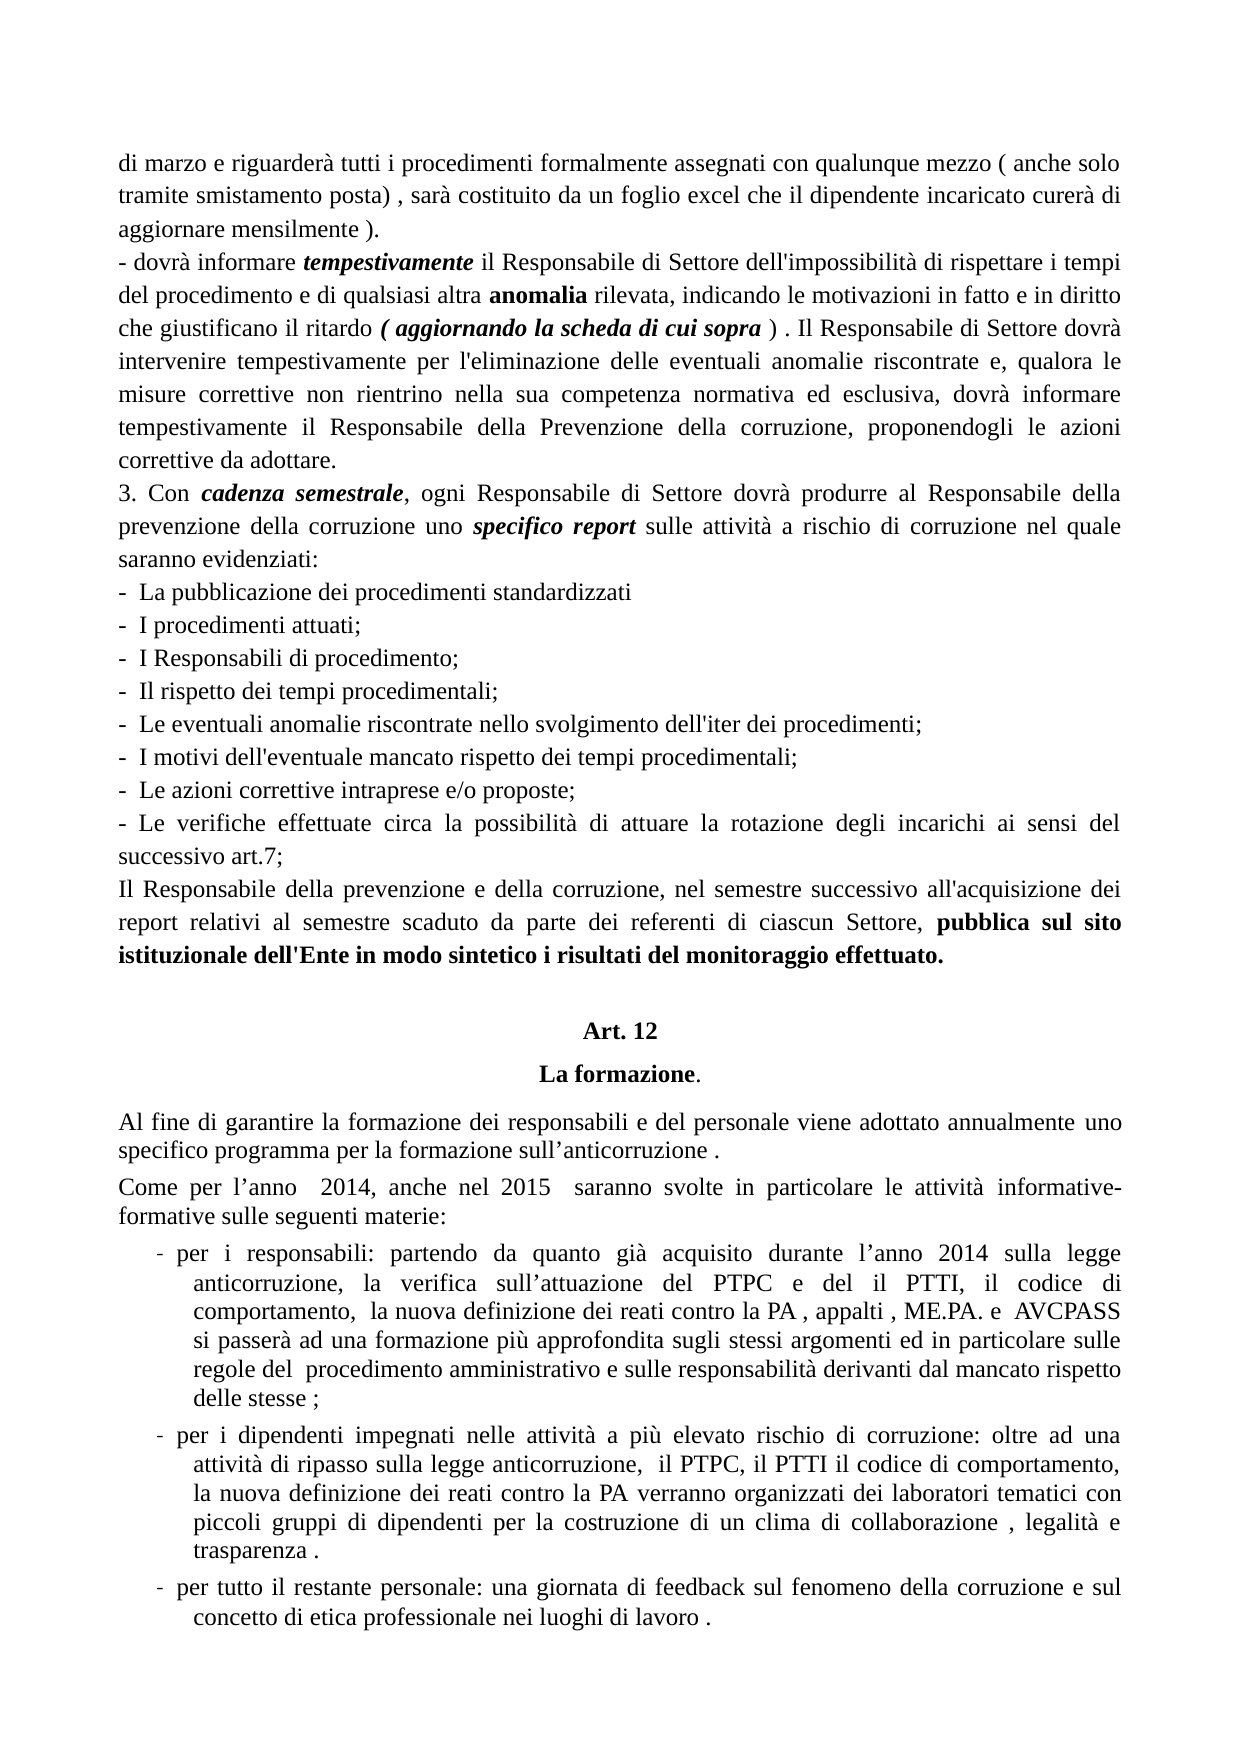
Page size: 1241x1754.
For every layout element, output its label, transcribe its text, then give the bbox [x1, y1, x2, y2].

text Al fine di garantire la formazione dei responsabili e del personale viene adottato annualmente uno specifico programma per la formazione sull’anticorruzione . [118, 1107, 1122, 1164]
subtitle - dovrà informare tempestivamente il Responsabile di Settore dell'impossibilità di rispettare i tempi del procedimento e di qualsiasi altra anomalia rilevata, indicando le motivazioni in fatto e in diritto che giustificano il ritardo ( aggiornando la scheda di cui sopra ) . Il Responsabile di Settore dovrà intervenire tempestivamente per l'eliminazione delle eventuali anomalie riscontrate e, qualora le misure correttive non rientrino nella sua competenza normativa ed esclusiva, dovrà informare tempestivamente il Responsabile della Prevenzione della corruzione, proponendogli le azioni correttive da adottare. [118, 247, 1122, 473]
subtitle - Le eventuali anomalie riscontrate nello svolgimento dell'iter dei procedimenti; [118, 709, 1122, 738]
subtitle - I Responsabili di procedimento; [118, 643, 1122, 672]
subtitle - La pubblicazione dei procedimenti standardizzati [118, 577, 1122, 606]
subtitle - Le azioni correttive intraprese e/o proposte; [118, 775, 1122, 804]
list per i dipendenti impegnati nelle attività a più elevato rischio di corruzione: oltre ad una attività di ripasso sulla legge anticorruzione, il PTPC, il PTTI il codice di comportamento, la nuova definizione dei reati contro la PA verranno organizzati dei laboratori tematici con piccoli gruppi di dipendenti per la costruzione di un clima di collaborazione , legalità e trasparenza . [156, 1420, 1122, 1564]
text Art. 12 [118, 1016, 1122, 1045]
subtitle - I procedimenti attuati; [118, 610, 1122, 639]
list per tutto il restante personale: una giornata di feedback sul fenomeno della corruzione e sul concetto di etica professionale nei luoghi di lavoro . [156, 1572, 1122, 1631]
subtitle - Il rispetto dei tempi procedimentali; [118, 676, 1122, 705]
subtitle - I motivi dell'eventuale mancato rispetto dei tempi procedimentali; [118, 742, 1122, 771]
subtitle 3. Con cadenza semestrale, ogni Responsabile di Settore dovrà produrre al Responsabile della prevenzione della corruzione uno specifico report sulle attività a rischio di corruzione nel quale saranno evidenziati: [118, 478, 1122, 573]
text Come per l’anno 2014, anche nel 2015 saranno svolte in particolare le attività informative- formative sulle seguenti materie: [118, 1172, 1122, 1230]
list per i responsabili: partendo da quanto già acquisito durante l’anno 2014 sulla legge anticorruzione, la verifica sull’attuazione del PTPC e del il PTTI, il codice di comportamento, la nuova definizione dei reati contro la PA , appalti , ME.PA. e AVCPASS si passerà ad una formazione più approfondita sugli stessi argomenti ed in particolare sulle regole del procedimento amministrativo e sulle responsabilità derivanti dal mancato rispetto delle stesse ; [156, 1238, 1122, 1411]
text La formazione. [118, 1059, 1122, 1088]
subtitle Il Responsabile della prevenzione e della corruzione, nel semestre successivo all'acquisizione dei report relativi al semestre scaduto da parte dei referenti di ciascun Settore, pubblica sul sito istituzionale dell'Ente in modo sintetico i risultati del monitoraggio effettuato. [118, 874, 1122, 969]
subtitle - Le verifiche effettuate circa la possibilità di attuare la rotazione degli incarichi ai sensi del successivo art.7; [118, 808, 1122, 870]
subtitle di marzo e riguarderà tutti i procedimenti formalmente assegnati con qualunque mezzo ( anche solo tramite smistamento posta) , sarà costituito da un foglio excel che il dipendente incaricato curerà di aggiornare mensilmente ). [118, 148, 1122, 242]
